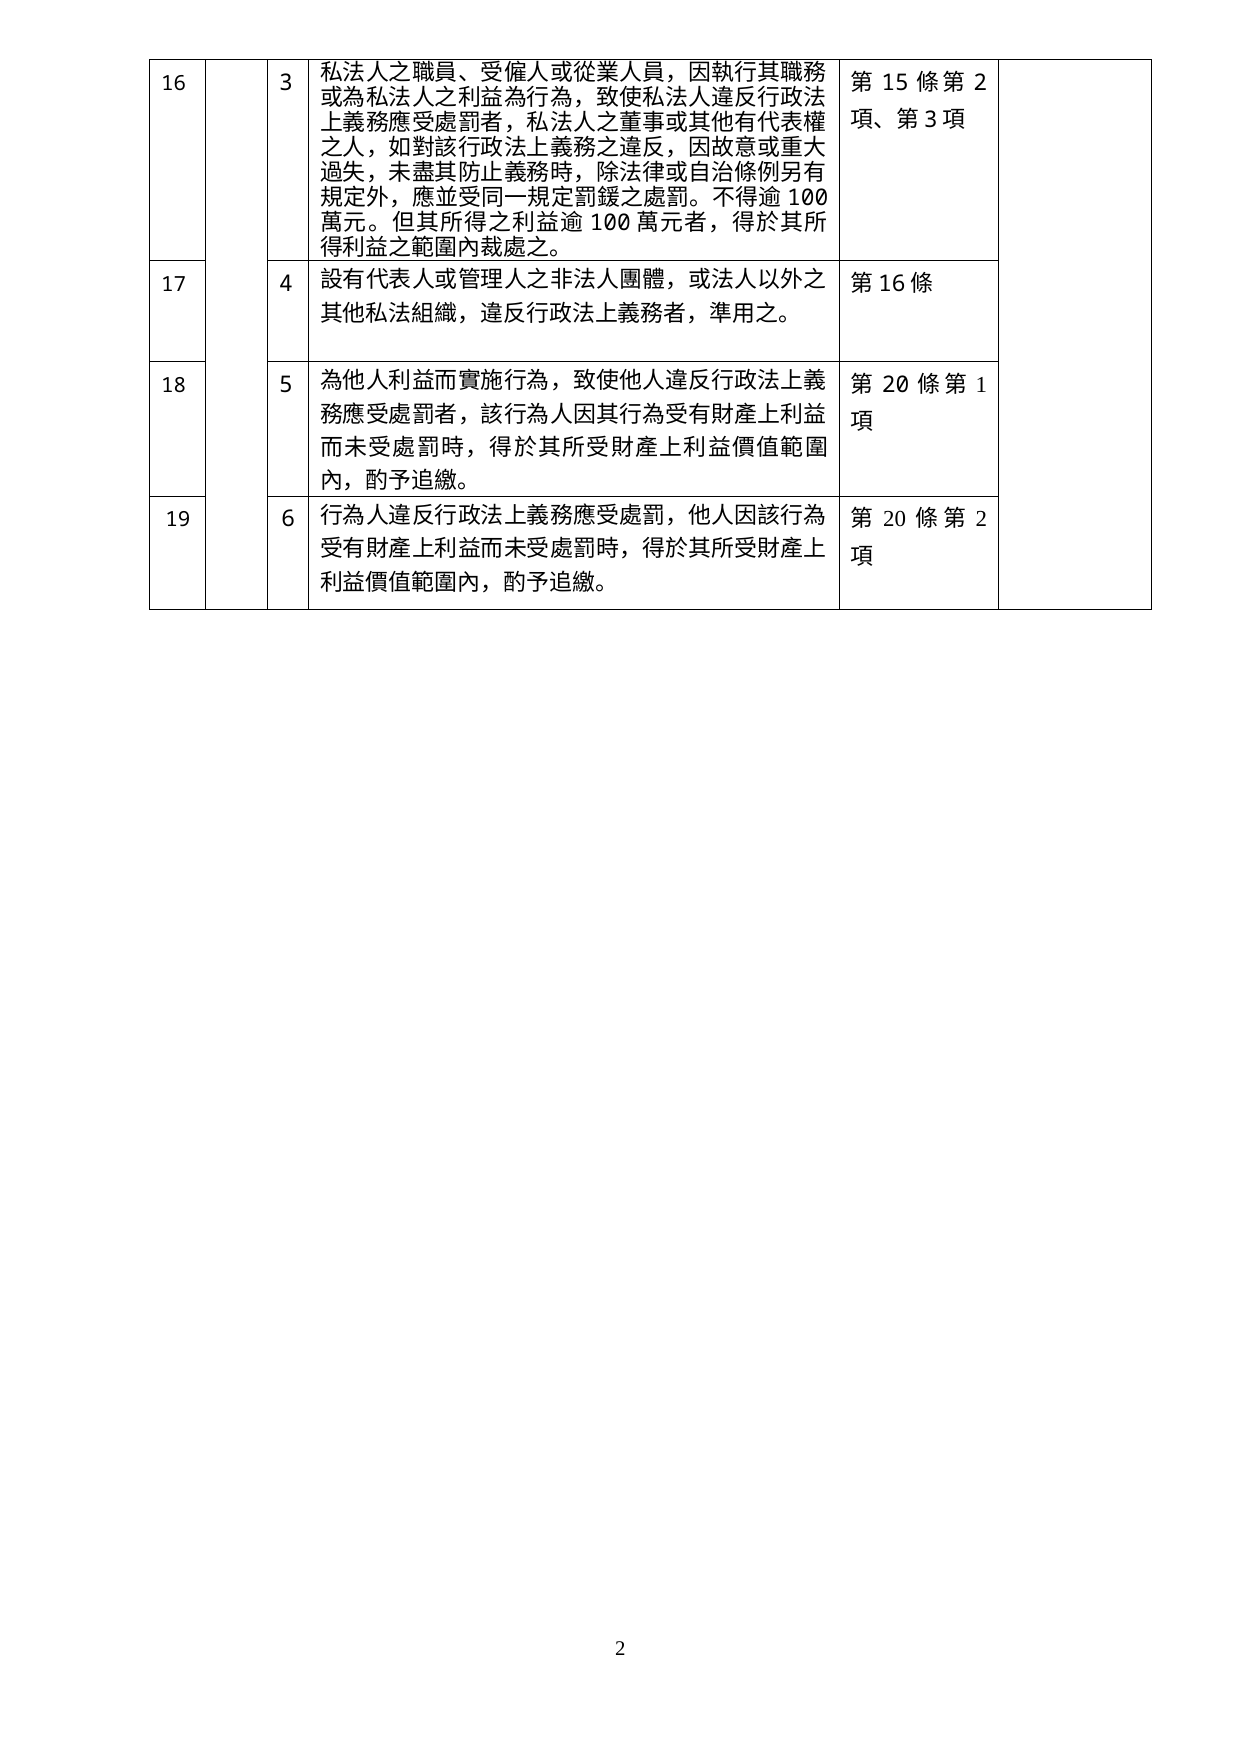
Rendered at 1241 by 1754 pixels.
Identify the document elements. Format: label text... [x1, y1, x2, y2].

table_cell 為他人利益而實施行為，致使他人違反行政法上義務應受處罰者，該行為人因其行為受有財產上利益而未受處罰時，得於其所受財產上利益價值範圍內，酌予追繳。 [309, 362, 839, 496]
table_cell 5 [268, 362, 308, 496]
table_cell 第20條第2項 [840, 497, 998, 609]
table_cell 17 [150, 261, 205, 361]
table_cell 行為人違反行政法上義務應受處罰，他人因該行為受有財產上利益而未受處罰時，得於其所受財產上利益價值範圍內，酌予追繳。 [309, 497, 839, 609]
table_cell 18 [150, 362, 205, 496]
table_cell 16 [150, 60, 205, 260]
table_cell 6 [268, 497, 308, 609]
table_cell 4 [268, 261, 308, 361]
table_cell 19 [150, 497, 205, 609]
table_cell 第20條第1項 [840, 362, 998, 496]
table_cell 設有代表人或管理人之非法人團體，或法人以外之其他私法組織，違反行政法上義務者，準用之。 [309, 261, 839, 361]
table_cell 第15條第2項、第3項 [840, 60, 998, 260]
table_cell 私法人之職員、受僱人或從業人員，因執行其職務或為私法人之利益為行為，致使私法人違反行政法上義務應受處罰者，私法人之董事或其他有代表權之人，如對該行政法上義務之違反，因故意或重大過失，未盡其防止義務時，除法律或自治條例另有規定外，應並受同一規定罰鍰之處罰。不得逾100萬元。但其所得之利益逾100萬元者，得於其所得利益之範圍內裁處之。 [309, 60, 839, 260]
table_cell 第16條 [840, 261, 998, 361]
table_cell [999, 60, 1151, 609]
table_cell 3 [268, 60, 308, 260]
